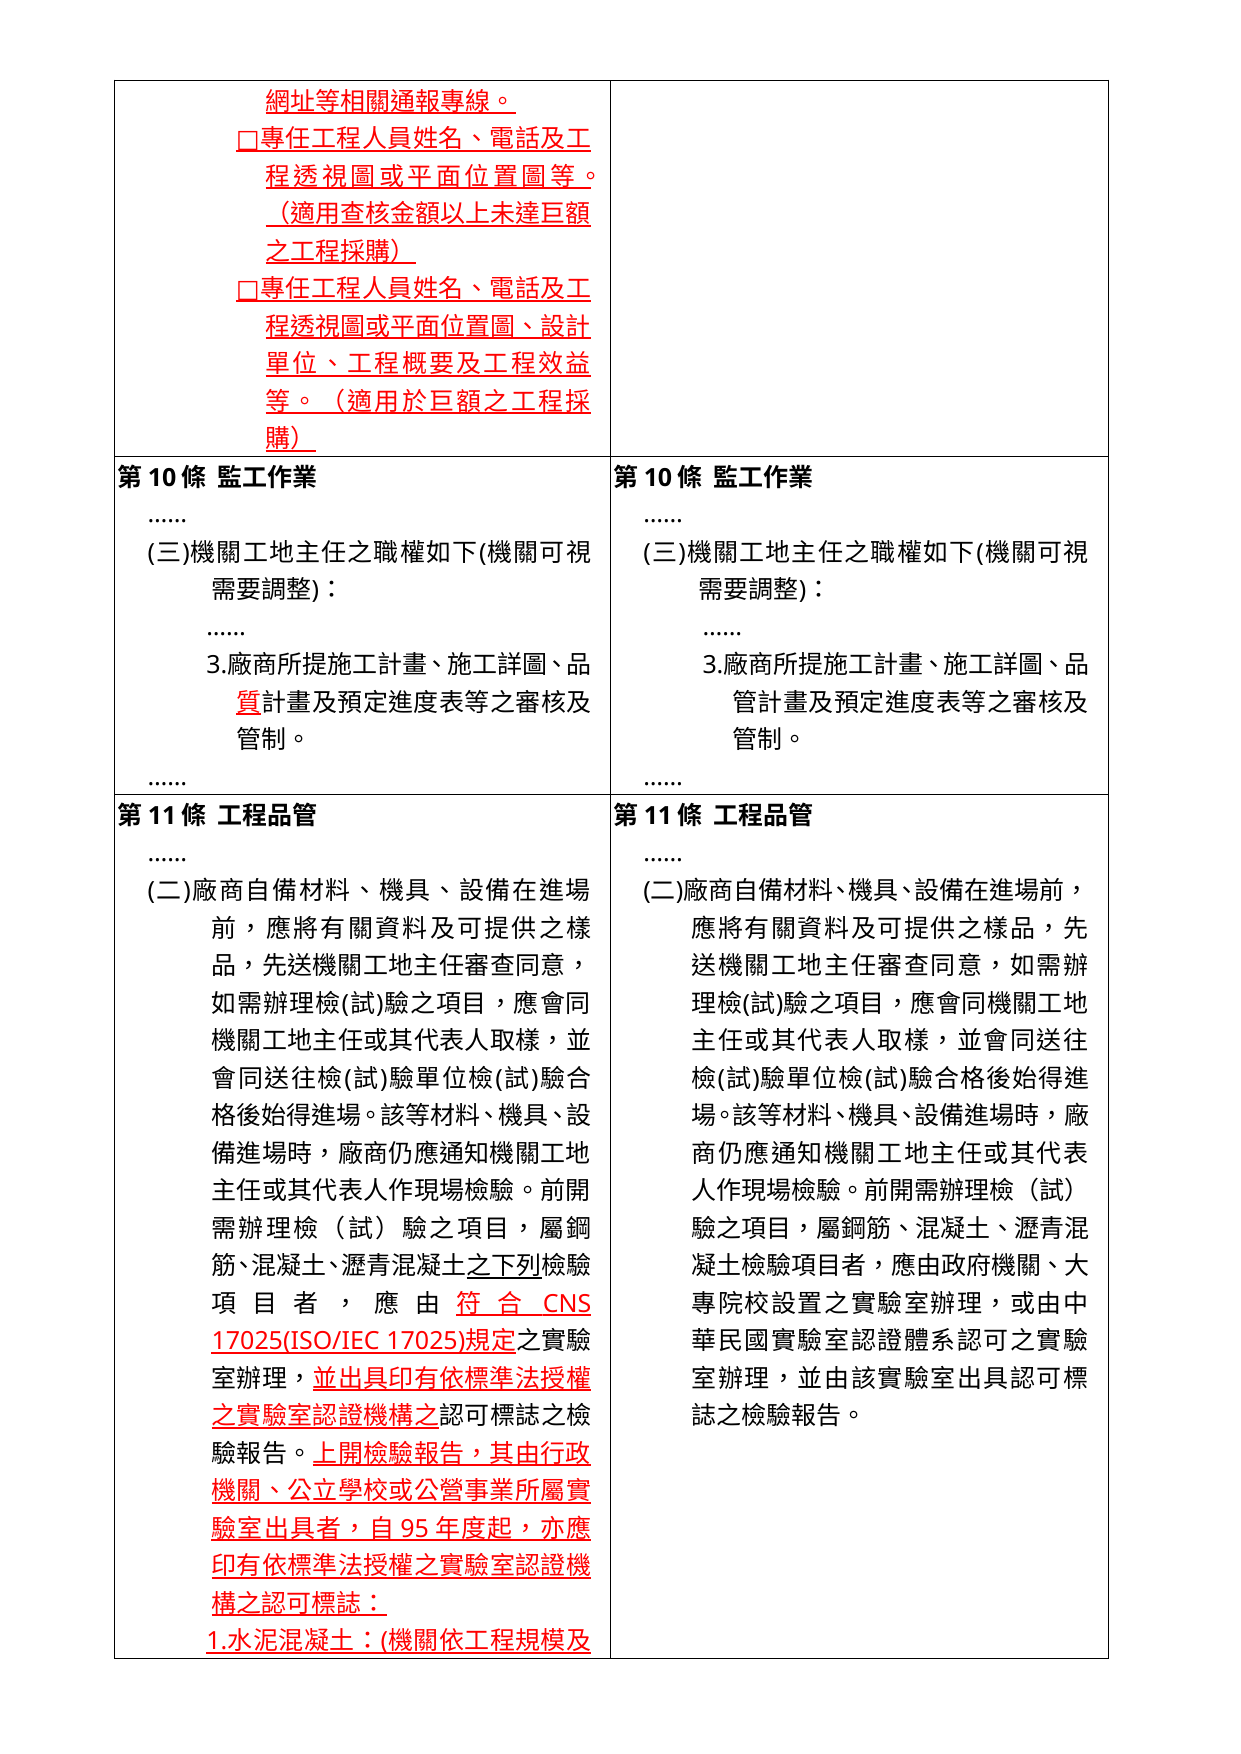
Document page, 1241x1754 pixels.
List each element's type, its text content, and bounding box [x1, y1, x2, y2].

table_cell 第10條 監工作業 …… (三)機關工地主任之職權如下(機關可視需要調整)： …… 3.廠商所提施工計畫、施工詳圖、品質計畫及預定進度表等之審核及管制。 …… [115, 457, 610, 794]
table_cell [611, 81, 1108, 456]
table_cell 第10條 監工作業 …… (三)機關工地主任之職權如下(機關可視需要調整)： …… 3.廠商所提施工計畫、施工詳圖、品管計畫及預定進度表等之審核及管制。 …… [611, 457, 1108, 794]
table_cell 網址等相關通報專線。 □專任工程人員姓名、電話及工程透視圖或平面位置圖等。（適用查核金額以上未達巨額之工程採購） □專任工程人員姓名、電話及工程透視圖或平面位置圖、設計單位、工程概要及工程效益等。（適用於巨額之工程採購） [115, 81, 610, 456]
table_cell 第11條 工程品管 …… (二)廠商自備材料、機具、設備在進場前，應將有關資料及可提供之樣品，先送機關工地主任審查同意，如需辦理檢(試)驗之項目，應會同機關工地主任或其代表人取樣，並會同送往檢(試)驗單位檢(試)驗合格後始得進場。該等材料、機具、設備進場時，廠商仍應通知機關工地主任或其代表人作現場檢驗。前開需辦理檢（試）驗之項目，屬鋼筋、混凝土、瀝青混凝土檢驗項目者，應由政府機關、大專院校設置之實驗室辦理，或由中華民國實驗室認證體系認可之實驗室辦理，並由該實驗室出具認可標誌之檢驗報告。 [611, 795, 1108, 1658]
table_cell 第11條 工程品管 …… (二)廠商自備材料、機具、設備在進場前，應將有關資料及可提供之樣品，先送機關工地主任審查同意，如需辦理檢(試)驗之項目，應會同機關工地主任或其代表人取樣，並會同送往檢(試)驗單位檢(試)驗合格後始得進場。該等材料、機具、設備進場時，廠商仍應通知機關工地主任或其代表人作現場檢驗。前開需辦理檢（試）驗之項目，屬鋼筋、混凝土、瀝青混凝土之下列檢驗項目者，應由符合CNS 17025(ISO/IEC 17025)規定之實驗室辦理，並出具印有依標準法授權之實驗室認證機構之認可標誌之檢驗報告。上開檢驗報告，其由行政機關、公立學校或公營事業所屬實驗室出具者，自95年度起，亦應印有依標準法授權之實驗室認證機構之認可標誌： 1.水泥混凝土：(機關依工程規模及 [115, 795, 610, 1658]
